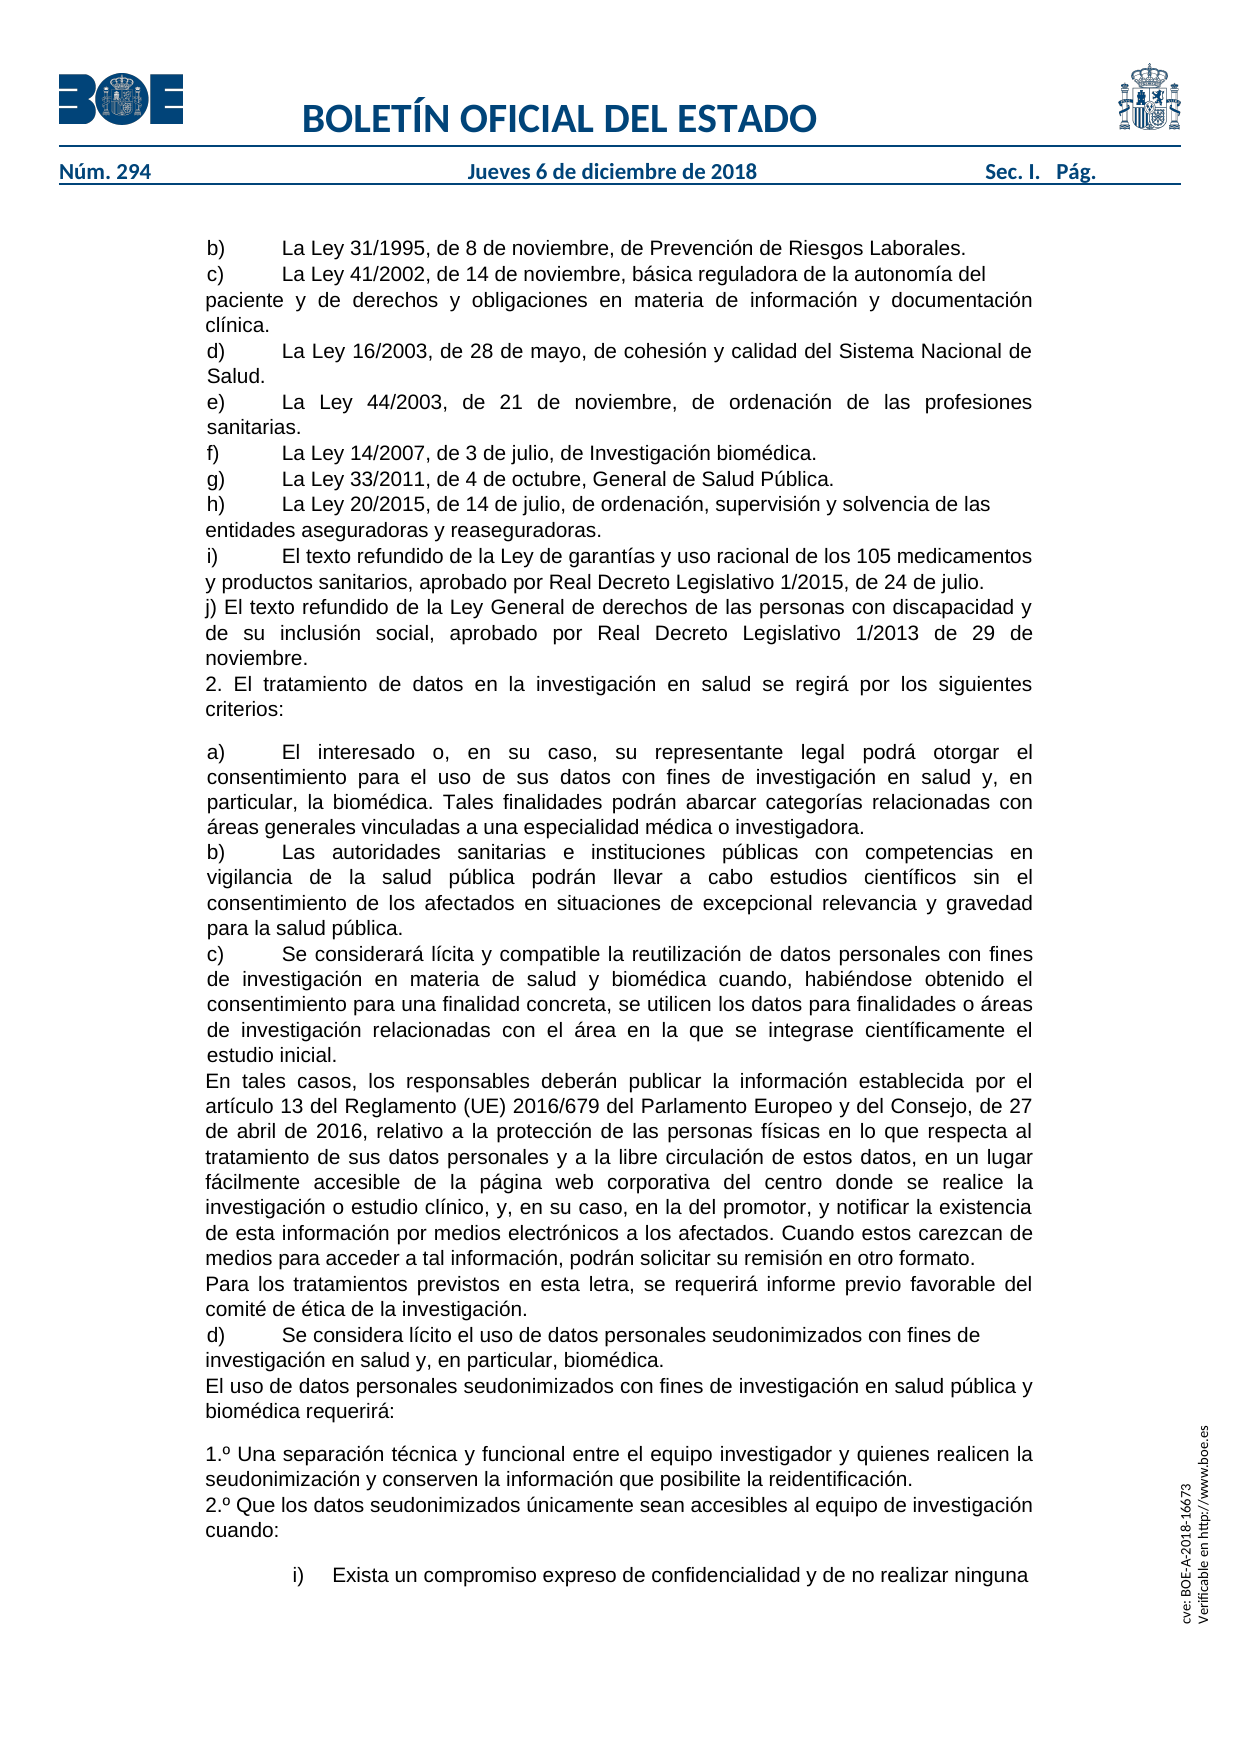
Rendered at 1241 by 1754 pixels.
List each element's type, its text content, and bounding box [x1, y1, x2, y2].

list La Ley 41/2002, de 14 de noviembre, básica reguladora de la autonomía del [207, 262, 1034, 286]
text y productos sanitarios, aprobado por Real Decreto Legislativo 1/2015, de 24 de julio. [205, 569, 1034, 593]
text 2.º Que los datos seudonimizados únicamente sean accesibles al equipo de investigación cuando: [205, 1493, 1034, 1542]
list Las autoridades sanitarias e instituciones públicas con competencias en vigilancia de la salud pública podrán llevar a cabo estudios científicos sin el consentimiento de los afectados en situaciones de excepcional relevancia y gravedad para la salud pública. [207, 840, 1034, 940]
list La Ley 44/2003, de 21 de noviembre, de ordenación de las profesiones sanitarias. [207, 390, 1034, 439]
text 1.º Una separación técnica y funcional entre el equipo investigador y quienes realicen la seudonimización y conserven la información que posibilite la reidentificación. [205, 1442, 1034, 1491]
text investigación en salud y, en particular, biomédica. [205, 1348, 1034, 1372]
list Se considerará lícita y compatible la reutilización de datos personales con fines de investigación en materia de salud y biomédica cuando, habiéndose obtenido el consentimiento para una finalidad concreta, se utilicen los datos para finalidades o áreas de investigación relacionadas con el área en la que se integrase científicamente el estudio inicial. [207, 942, 1034, 1067]
text En tales casos, los responsables deberán publicar la información establecida por el artículo 13 del Reglamento (UE) 2016/679 del Parlamento Europeo y del Consejo, de 27 de abril de 2016, relativo a la protección de las personas físicas en lo que respecta al tratamiento de sus datos personales y a la libre circulación de estos datos, en un lugar fácilmente accesible de la página web corporativa del centro donde se realice la investigación o estudio clínico, y, en su caso, en la del promotor, y notificar la existencia de esta información por medios electrónicos a los afectados. Cuando estos carezcan de medios para acceder a tal información, podrán solicitar su remisión en otro formato. [205, 1068, 1034, 1270]
text Para los tratamientos previstos en esta letra, se requerirá informe previo favorable del comité de ética de la investigación. [205, 1271, 1034, 1321]
list Exista un compromiso expreso de confidencialidad y de no realizar ninguna [167, 1563, 1034, 1587]
text 2. El tratamiento de datos en la investigación en salud se regirá por los siguientes criterios: [205, 672, 1034, 721]
list La Ley 14/2007, de 3 de julio, de Investigación biomédica. [207, 441, 1034, 465]
text El uso de datos personales seudonimizados con fines de investigación en salud pública y biomédica requerirá: [205, 1374, 1034, 1423]
list El texto refundido de la Ley de garantías y uso racional de los 105 medicamentos [207, 544, 1034, 568]
list La Ley 20/2015, de 14 de julio, de ordenación, supervisión y solvencia de las [207, 492, 1034, 516]
list La Ley 16/2003, de 28 de mayo, de cohesión y calidad del Sistema Nacional de Salud. [207, 339, 1034, 388]
list La Ley 33/2011, de 4 de octubre, General de Salud Pública. [207, 467, 1034, 491]
list Se considera lícito el uso de datos personales seudonimizados con fines de [207, 1322, 1034, 1346]
list La Ley 31/1995, de 8 de noviembre, de Prevención de Riesgos Laborales. [207, 236, 1034, 260]
text j) El texto refundido de la Ley General de derechos de las personas con discapacidad y de su inclusión social, aprobado por Real Decreto Legislativo 1/2013 de 29 de noviembre. [205, 595, 1034, 670]
list El interesado o, en su caso, su representante legal podrá otorgar el consentimiento para el uso de sus datos con fines de investigación en salud y, en particular, la biomédica. Tales finalidades podrán abarcar categorías relacionadas con áreas generales vinculadas a una especialidad médica o investigadora. [207, 739, 1034, 839]
text entidades aseguradoras y reaseguradoras. [205, 518, 1034, 542]
text paciente y de derechos y obligaciones en materia de información y documentación clínica. [205, 288, 1034, 337]
